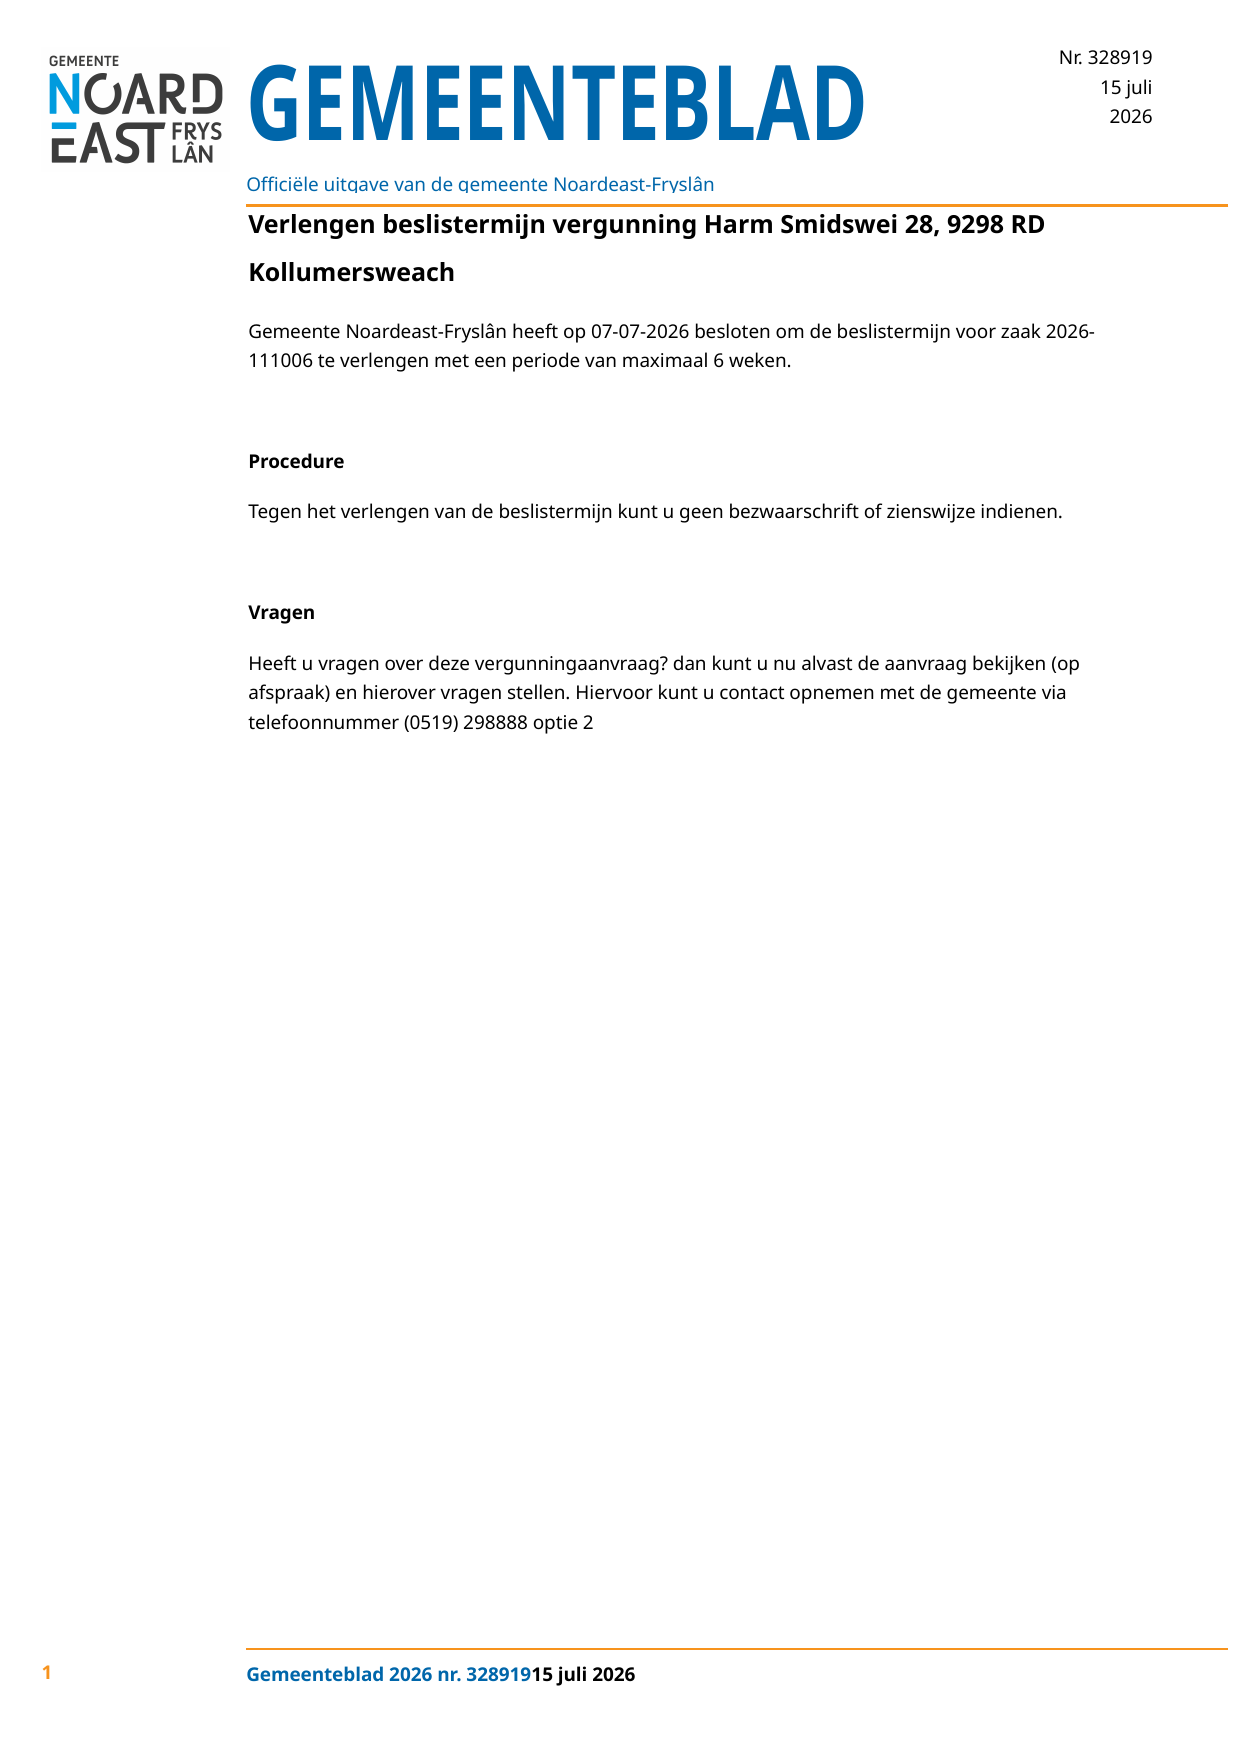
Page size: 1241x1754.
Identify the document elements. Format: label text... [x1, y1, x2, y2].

text Gemeente Noardeast-Fryslân heeft op 07-07-2026 besloten om de beslistermijn voor zaak 2026-111006 te verlengen met een periode van maximaal 6 weken. [248, 318, 1152, 373]
text Tegen het verlengen van de beslistermijn kunt u geen bezwaarschrift of zienswijze indienen. [248, 499, 1152, 524]
text Verlengen beslistermijn vergunning Harm Smidswei 28, 9298 RD Kollumersweach [248, 207, 1152, 288]
text Procedure [248, 448, 1152, 474]
picture [41, 47, 231, 172]
text Heeft u vragen over deze vergunningaanvraag? dan kunt u nu alvast de aanvraag bekijken (op afspraak) en hierover vragen stellen. Hiervoor kunt u contact opnemen met de gemeente via telefoonnummer (0519) 298888 optie 2 [248, 650, 1152, 735]
text Vragen [248, 599, 1152, 625]
